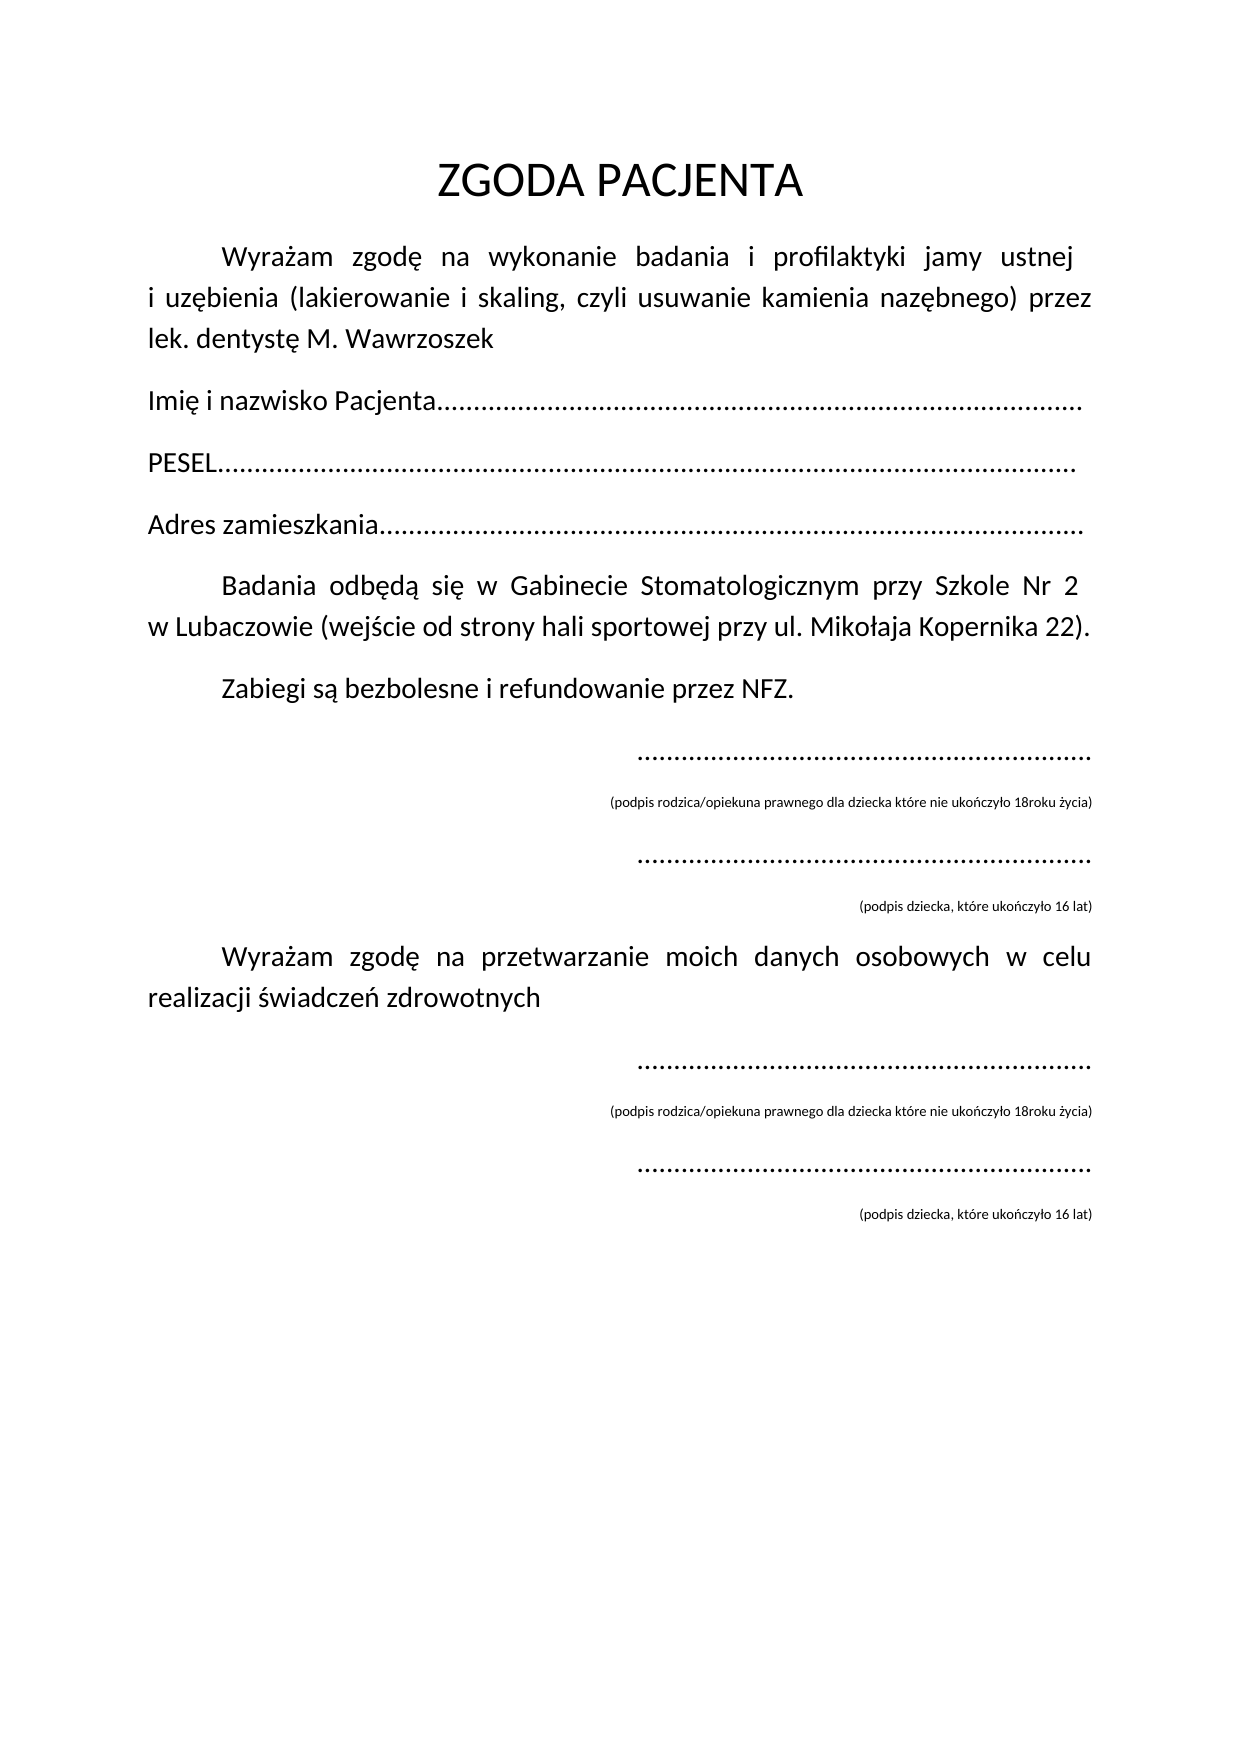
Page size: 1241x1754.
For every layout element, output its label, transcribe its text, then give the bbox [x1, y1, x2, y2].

text PESEL..................................................................................................................... [148, 444, 1093, 479]
text Zabiegi są bezbolesne i refundowanie przez NFZ. [148, 670, 1093, 706]
text (podpis rodzica/opiekuna prawnego dla dziecka które nie ukończyło 18roku życia) [148, 794, 1093, 812]
text .............................................................. [148, 1144, 1093, 1179]
text Badania odbędą się w Gabinecie Stomatologicznym przy Szkole Nr 2 w Lubaczowie (wejście od strony hali sportowej przy ul. Mikołaja Kopernika 22). [148, 567, 1093, 644]
text (podpis dziecka, które ukończyło 16 lat) [148, 1206, 1093, 1223]
text Adres zamieszkania................................................................................................ [148, 506, 1093, 541]
text .............................................................. [148, 1041, 1093, 1076]
text .............................................................. [148, 732, 1093, 768]
text (podpis rodzica/opiekuna prawnego dla dziecka które nie ukończyło 18roku życia) [148, 1102, 1093, 1120]
text ZGODA PACJENTA [148, 148, 1093, 209]
text .............................................................. [148, 835, 1093, 871]
text Imię i nazwisko Pacjenta........................................................................................ [148, 382, 1093, 418]
text (podpis dziecka, które ukończyło 16 lat) [148, 897, 1093, 914]
text Wyrażam zgodę na przetwarzanie moich danych osobowych w celu realizacji świadczeń zdrowotnych [148, 938, 1093, 1014]
text Wyrażam zgodę na wykonanie badania i profilaktyki jamy ustnej i uzębienia (lakierowanie i skaling, czyli usuwanie kamienia nazębnego) przez lek. dentystę M. Wawrzoszek [148, 238, 1093, 356]
